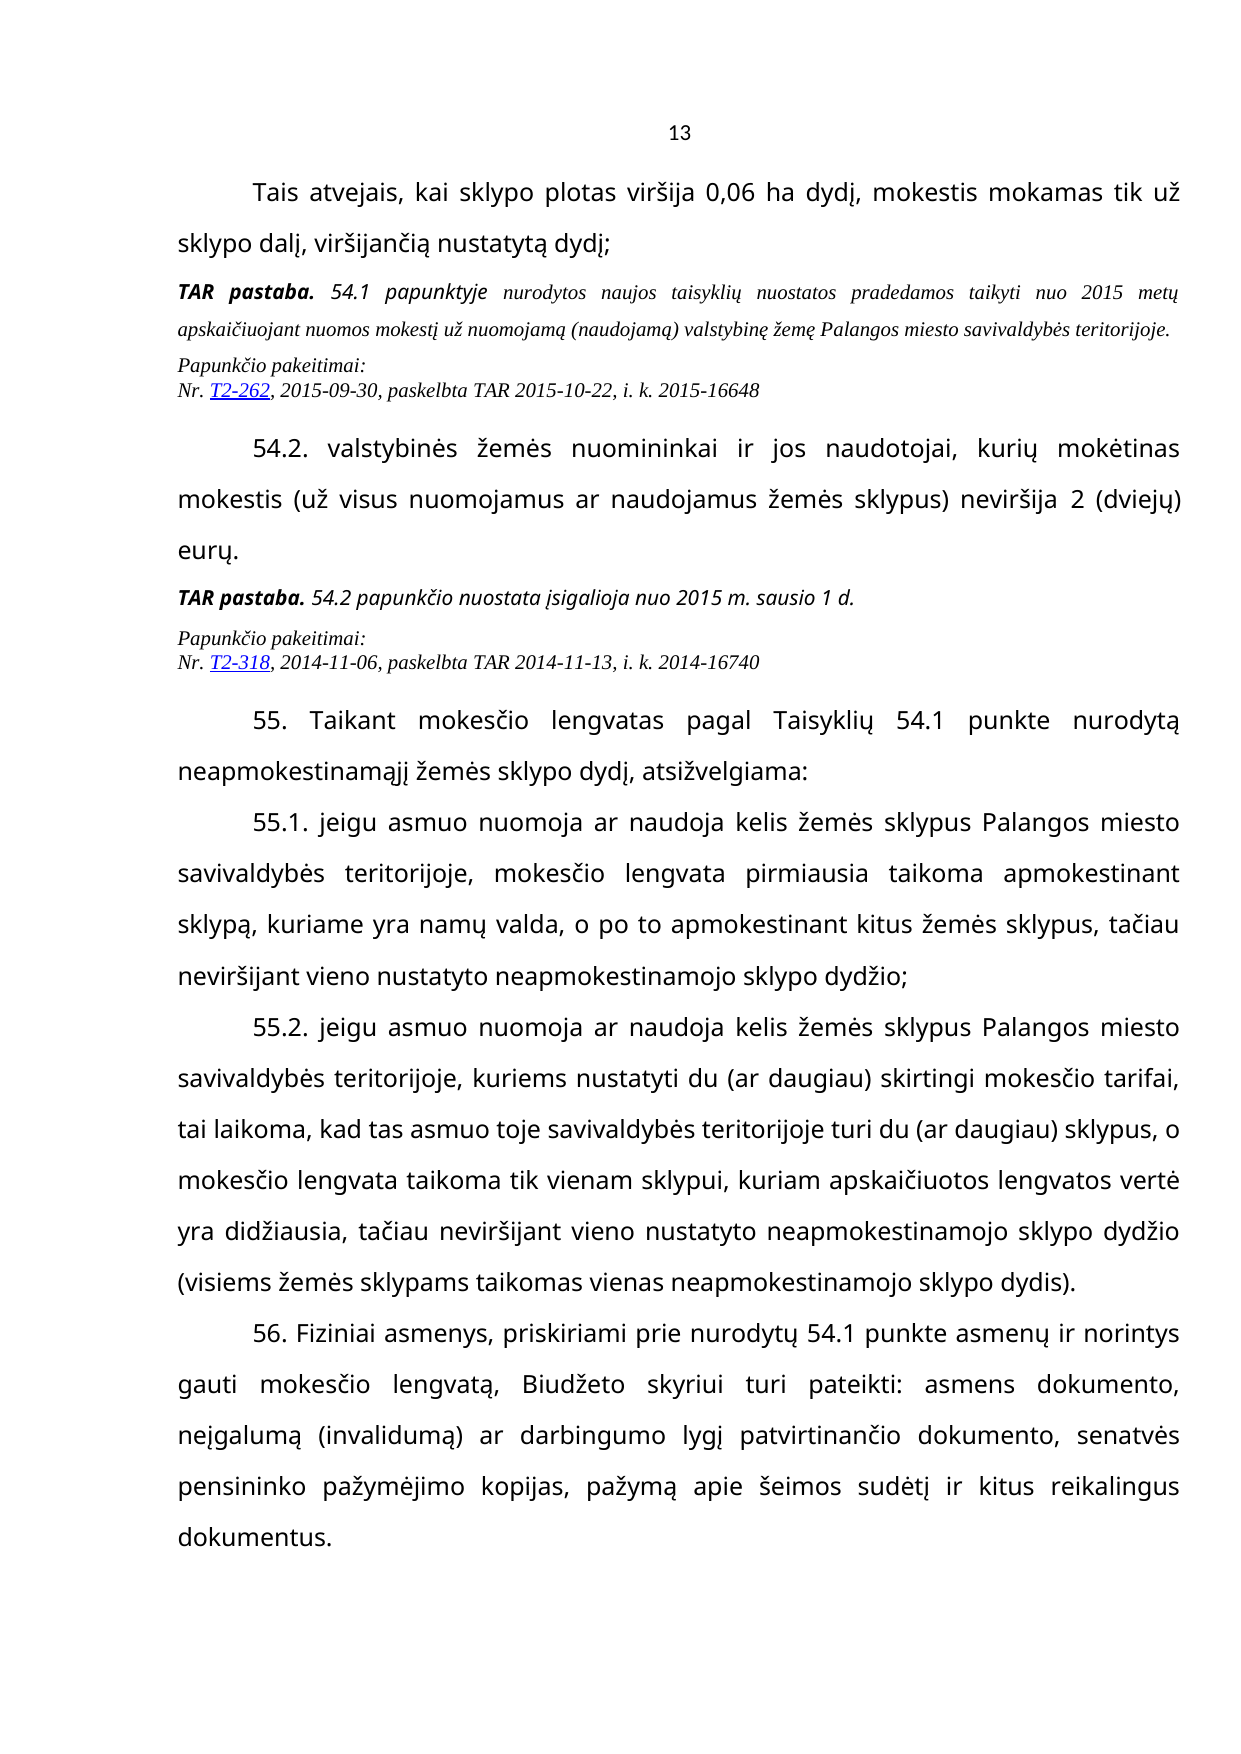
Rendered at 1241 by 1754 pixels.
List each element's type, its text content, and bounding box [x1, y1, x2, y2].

text TAR pastaba. 54.1 papunktyje nurodytos naujos taisyklių nuostatos pradedamos taikyti nuo 2015 metų apskaičiuojant nuomos mokestį už nuomojamą (naudojamą) valstybinę žemę Palangos miesto savivaldybės teritorijoje. [177, 277, 1181, 341]
text Tais atvejais, kai sklypo plotas viršija 0,06 ha dydį, mokestis mokamas tik už sklypo dalį, viršijančią nustatytą dydį; [177, 175, 1181, 260]
text 55. Taikant mokesčio lengvatas pagal Taisyklių 54.1 punkte nurodytą neapmokestinamąjį žemės sklypo dydį, atsižvelgiama: [177, 703, 1181, 788]
text 55.2. jeigu asmuo nuomoja ar naudoja kelis žemės sklypus Palangos miesto savivaldybės teritorijoje, kuriems nustatyti du (ar daugiau) skirtingi mokesčio tarifai, tai laikoma, kad tas asmuo toje savivaldybės teritorijoje turi du (ar daugiau) sklypus, o mokesčio lengvata taikoma tik vienam sklypui, kuriam apskaičiuotos lengvatos vertė yra didžiausia, tačiau neviršijant vieno nustatyto neapmokestinamojo sklypo dydžio (visiems žemės sklypams taikomas vienas neapmokestinamojo sklypo dydis). [177, 1009, 1181, 1298]
text Papunkčio pakeitimai: [177, 626, 1181, 650]
text Nr. T2-318, 2014-11-06, paskelbta TAR 2014-11-13, i. k. 2014-16740 [177, 650, 1181, 674]
text Nr. T2-262, 2015-09-30, paskelbta TAR 2015-10-22, i. k. 2015-16648 [177, 377, 1181, 402]
text TAR pastaba. 54.2 papunkčio nuostata įsigalioja nuo 2015 m. sausio 1 d. [177, 583, 1181, 612]
text 56. Fiziniai asmenys, priskiriami prie nurodytų 54.1 punkte asmenų ir norintys gauti mokesčio lengvatą, Biudžeto skyriui turi pateikti: asmens dokumento, neįgalumą (invalidumą) ar darbingumo lygį patvirtinančio dokumento, senatvės pensininko pažymėjimo kopijas, pažymą apie šeimos sudėtį ir kitus reikalingus dokumentus. [177, 1315, 1181, 1554]
text 54.2. valstybinės žemės nuomininkai ir jos naudotojai, kurių mokėtinas mokestis (už visus nuomojamus ar naudojamus žemės sklypus) neviršija 2 (dviejų) eurų. [177, 430, 1181, 566]
text Papunkčio pakeitimai: [177, 353, 1181, 377]
text 55.1. jeigu asmuo nuomoja ar naudoja kelis žemės sklypus Palangos miesto savivaldybės teritorijoje, mokesčio lengvata pirmiausia taikoma apmokestinant sklypą, kuriame yra namų valda, o po to apmokestinant kitus žemės sklypus, tačiau neviršijant vieno nustatyto neapmokestinamojo sklypo dydžio; [177, 805, 1181, 992]
